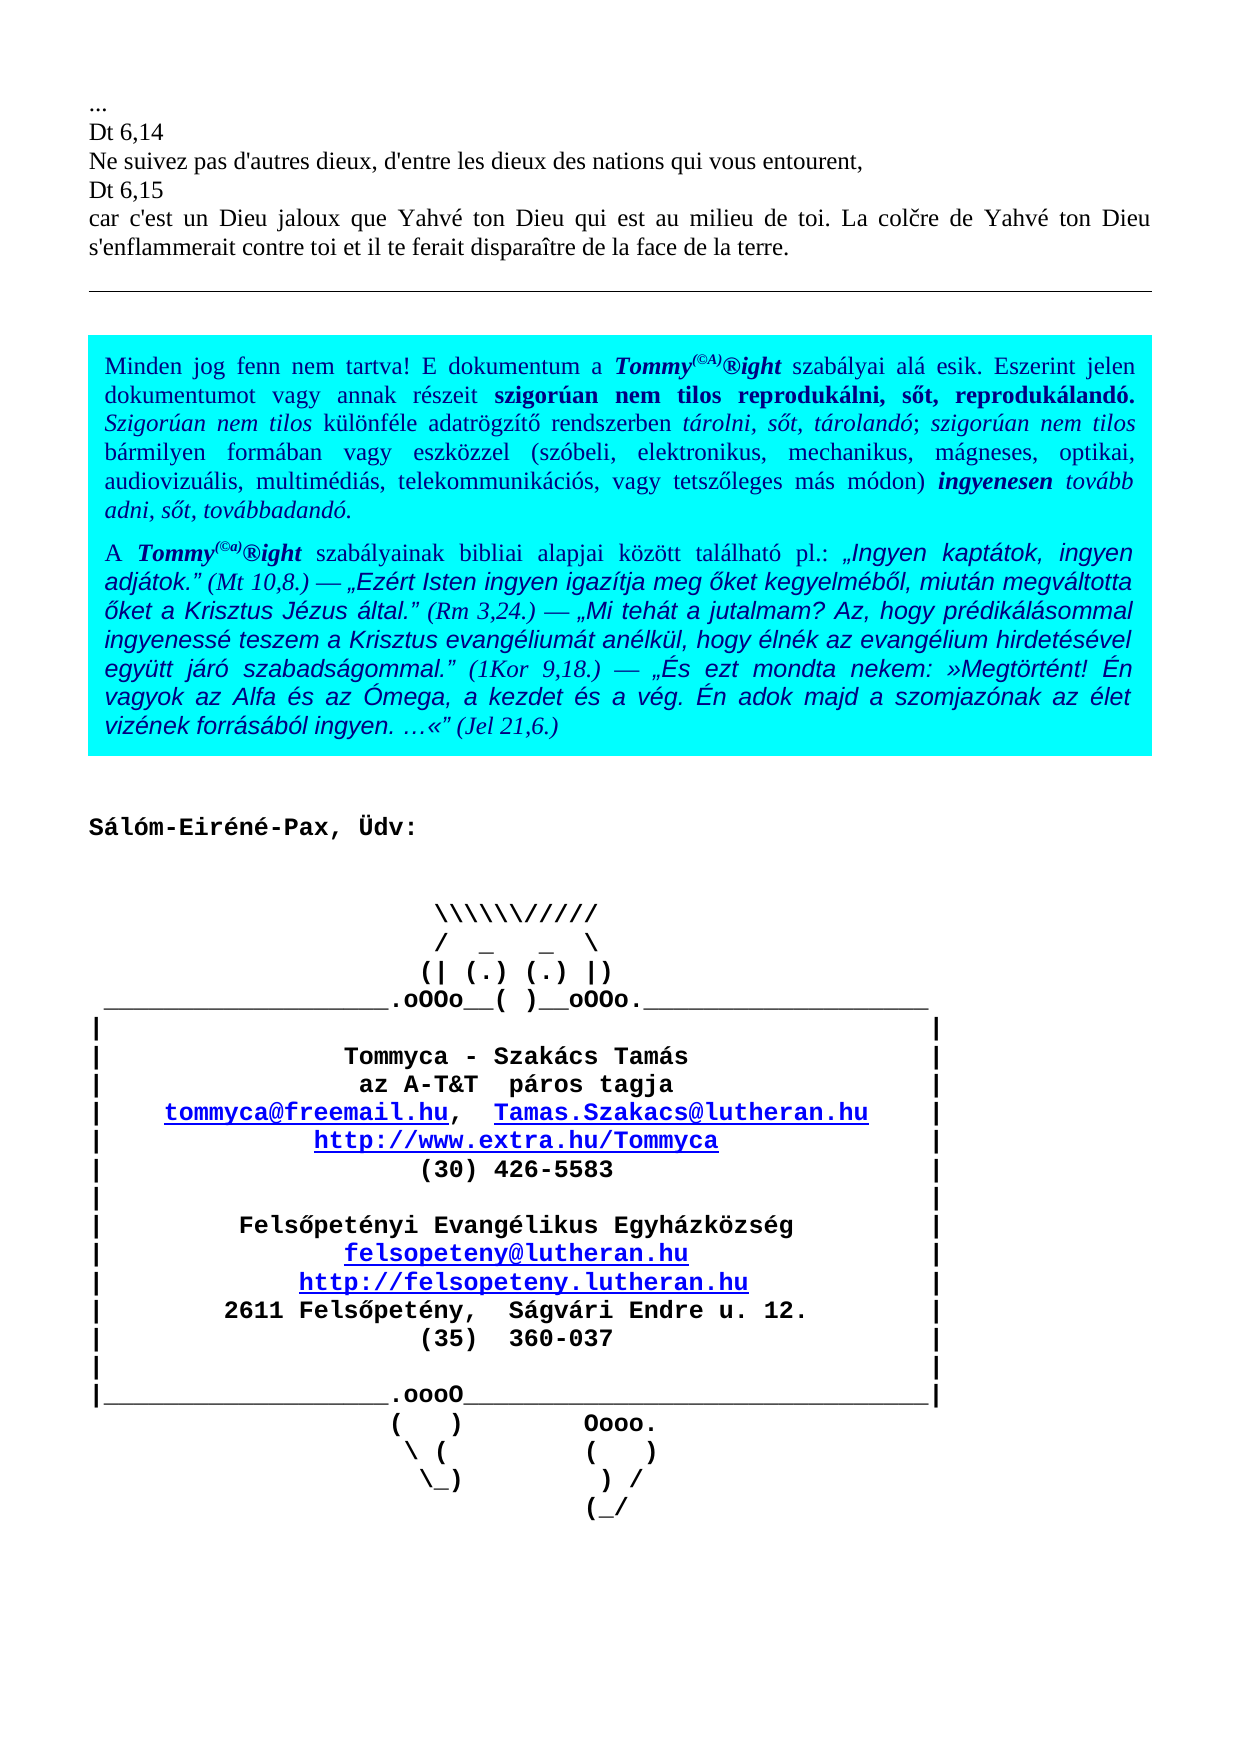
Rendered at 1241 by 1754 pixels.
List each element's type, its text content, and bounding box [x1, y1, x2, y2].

text A Tommy(©a)®ight szabályainak bibliai alapjai között található pl.: „Ingyen kaptátok, ingyen adjátok.” (Mt 10,8.) ― „Ezért Isten ingyen igazítja meg őket kegyelméből, miután megváltotta őket a Krisztus Jézus által.” (Rm 3,24.) ― „Mi tehát a jutalmam? Az, hogy prédikálásommal ingyenessé teszem a Krisztus evangéliumát anélkül, hogy élnék az evangélium hirdetésével együtt járó szabadságommal.” (1Kor 9,18.) ― „És ezt mondta nekem: »Megtörtént! Én vagyok az Alfa és az Ómega, a kezdet és a vég. Én adok majd a szomjazónak az élet vizének forrásából ingyen. …«” (Jel 21,6.) [90, 522, 1151, 755]
text car c'est un Dieu jaloux que Yahvé ton Dieu qui est au milieu de toi. La colčre de Yahvé ton Dieu s'enflammerait contre toi et il te ferait disparaître de la face de la terre. [88, 203, 1152, 261]
text Dt 6,15 [88, 175, 1152, 203]
text ... [88, 88, 1152, 117]
text Dt 6,14 [88, 117, 1152, 146]
text Minden jog fenn nem tartva! E dokumentum a Tommy(©A)®ight szabályai alá esik. Eszerint jelen dokumentumot vagy annak részeit szigorúan nem tilos reprodukálni, sőt, reprodukálandó. Szigorúan nem tilos különféle adatrögzítő rendszerben tárolni, sőt, tárolandó; szigorúan nem tilos bármilyen formában vagy eszközzel (szóbeli, elektronikus, mechanikus, mágneses, optikai, audiovizuális, multimédiás, telekommunikációs, vagy tetszőleges más módon) ingyenesen tovább adni, sőt, továbbadandó. [90, 336, 1151, 522]
text \\\\\\///// / _ _ \ (| (.) (.) |) ___________________.oOOo__( )__oOOo.___________________ | | | Tommyca - Szakács Tamás | | az A-T&T páros tagja | | tommyca@freemail.hu, Tamas.Szakacs@lutheran.hu | | http://www.extra.hu/Tommyca | | (30) 426-5583 | | | | Felsőpetényi Evangélikus Egyházközség | | felsopeteny@lutheran.hu | | http://felsopeteny.lutheran.hu | | 2611 Felsőpetény, Ságvári Endre u. 12. | | (35) 360-037 | | | |___________________.oooO_______________________________| ( ) Oooo. \ ( ( ) \_) ) / (_/ [88, 902, 1152, 1523]
text Ne suivez pas d'autres dieux, d'entre les dieux des nations qui vous entourent, [88, 146, 1152, 175]
text Sálóm-Eiréné-Pax, Üdv: [88, 815, 1152, 843]
